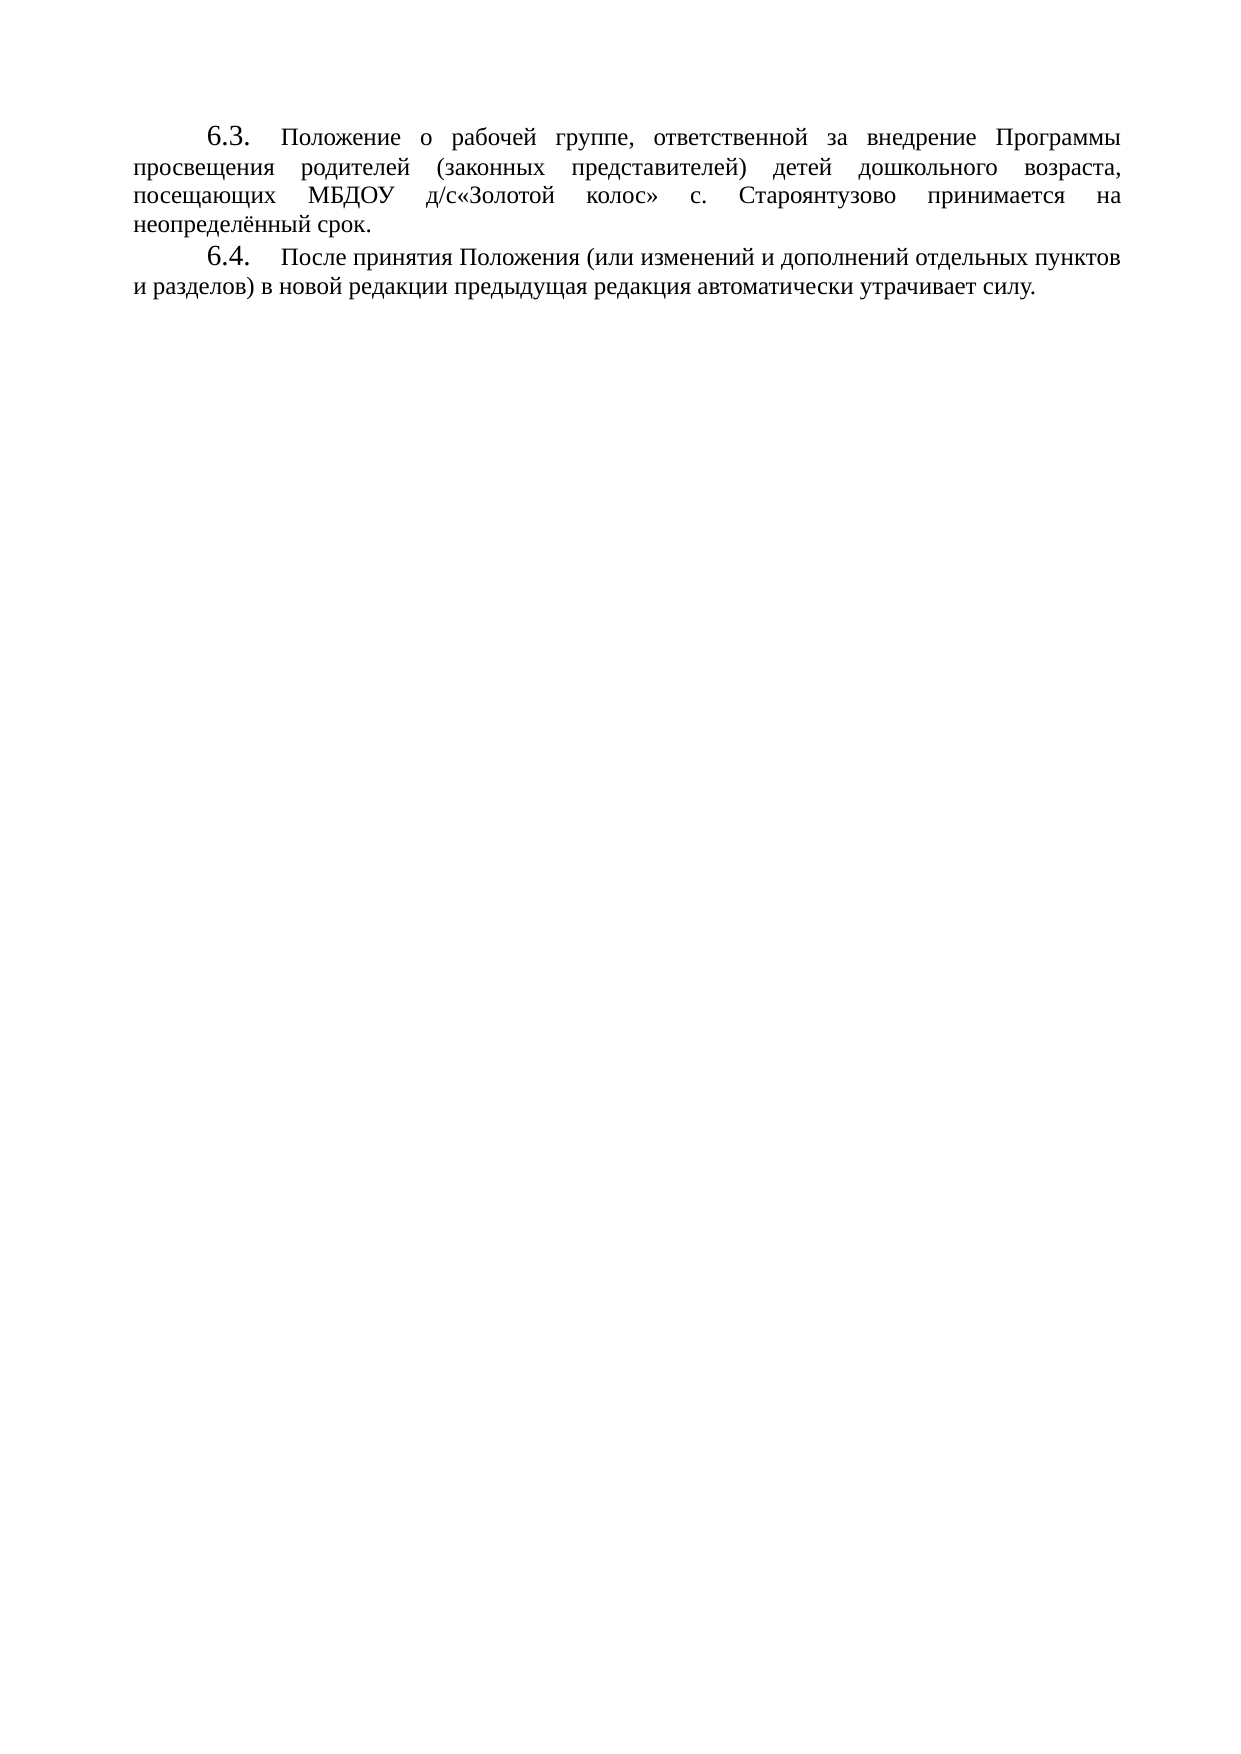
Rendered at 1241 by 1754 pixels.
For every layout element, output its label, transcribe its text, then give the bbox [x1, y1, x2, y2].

list Положение о рабочей группе, ответственной за внедрение Программы просвещения родителей (законных представителей) детей дошкольного возраста, посещающих МБДОУ д/с«Золотой колос» с. Староянтузово принимается на неопределённый срок. [133, 118, 1122, 238]
list После принятия Положения (или изменений и дополнений отдельных пунктов и разделов) в новой редакции предыдущая редакция автоматически утрачивает силу. [133, 238, 1122, 300]
